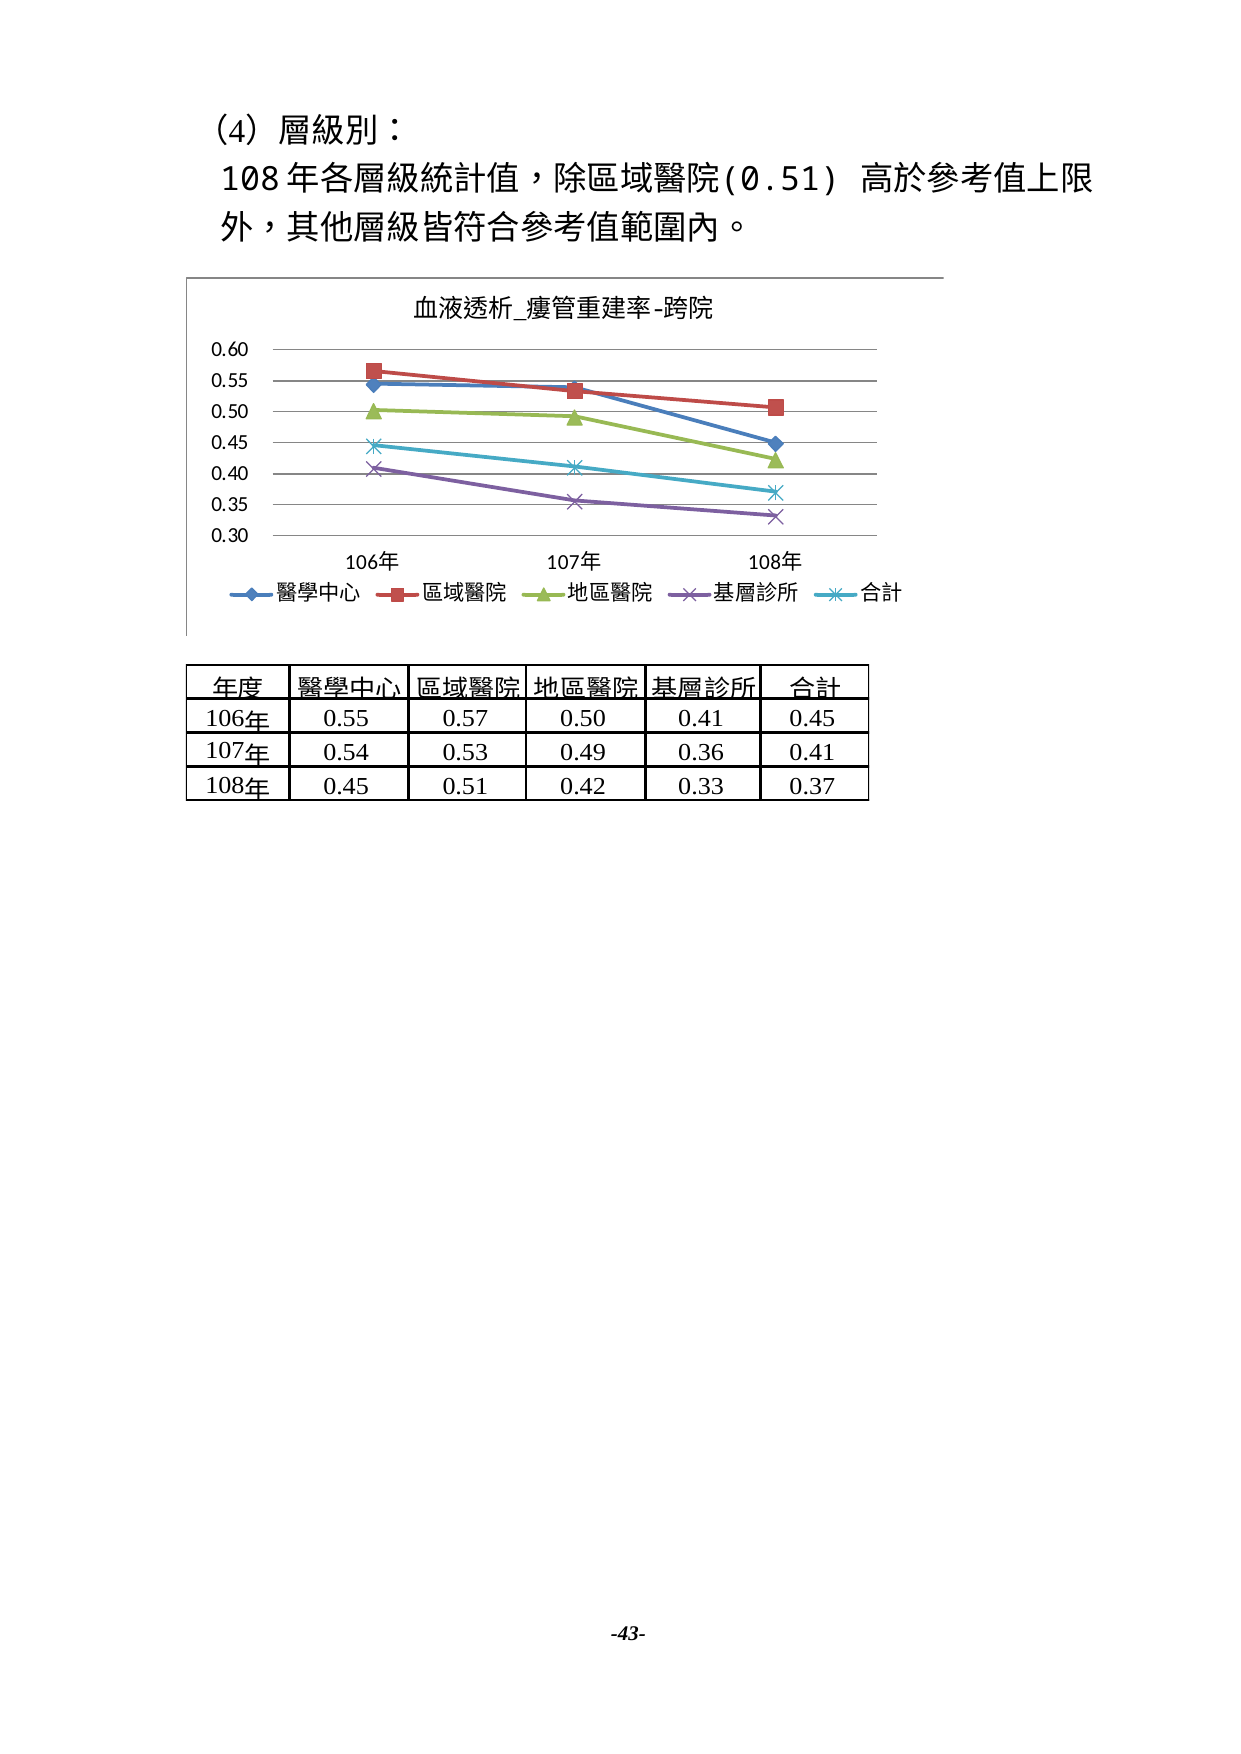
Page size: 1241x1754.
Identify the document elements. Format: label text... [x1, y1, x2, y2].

text 108年各層級統計值，除區域醫院(0.51) 高於參考值上限外，其他層級皆符合參考值範圍內。 [220, 152, 1111, 249]
list 層級別： [195, 104, 1122, 152]
